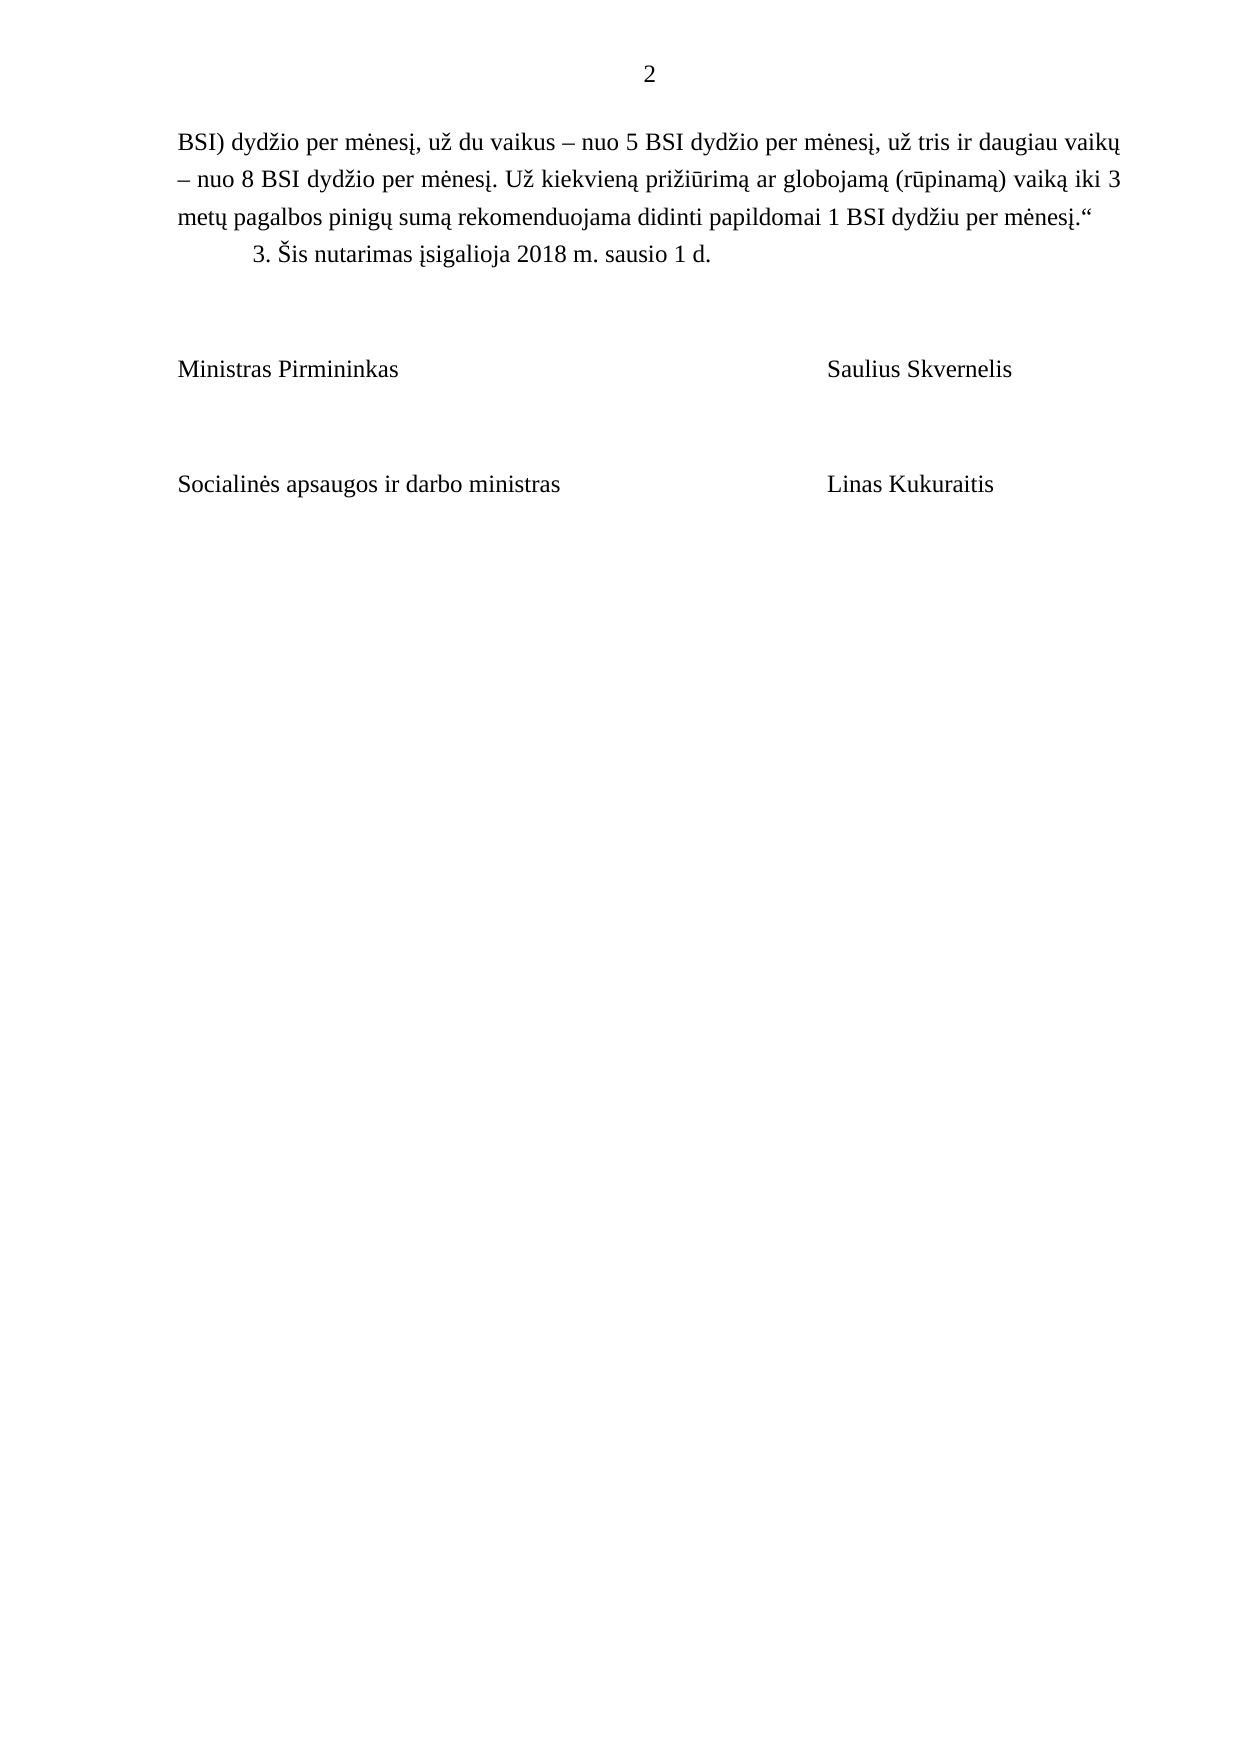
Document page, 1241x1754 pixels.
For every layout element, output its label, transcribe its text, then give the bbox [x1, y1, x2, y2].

text Ministras Pirmininkas Saulius Skvernelis [177, 354, 1122, 383]
text 3. Šis nutarimas įsigalioja 2018 m. sausio 1 d. [177, 231, 1122, 268]
text Socialinės apsaugos ir darbo ministras Linas Kukuraitis [177, 469, 1122, 498]
text BSI) dydžio per mėnesį, už du vaikus – nuo 5 BSI dydžio per mėnesį, už tris ir daugiau vaikų – nuo 8 BSI dydžio per mėnesį. Už kiekvieną prižiūrimą ar globojamą (rūpinamą) vaiką iki 3 metų pagalbos pinigų sumą rekomenduojama didinti papildomai 1 BSI dydžiu per mėnesį.“ [177, 118, 1122, 231]
